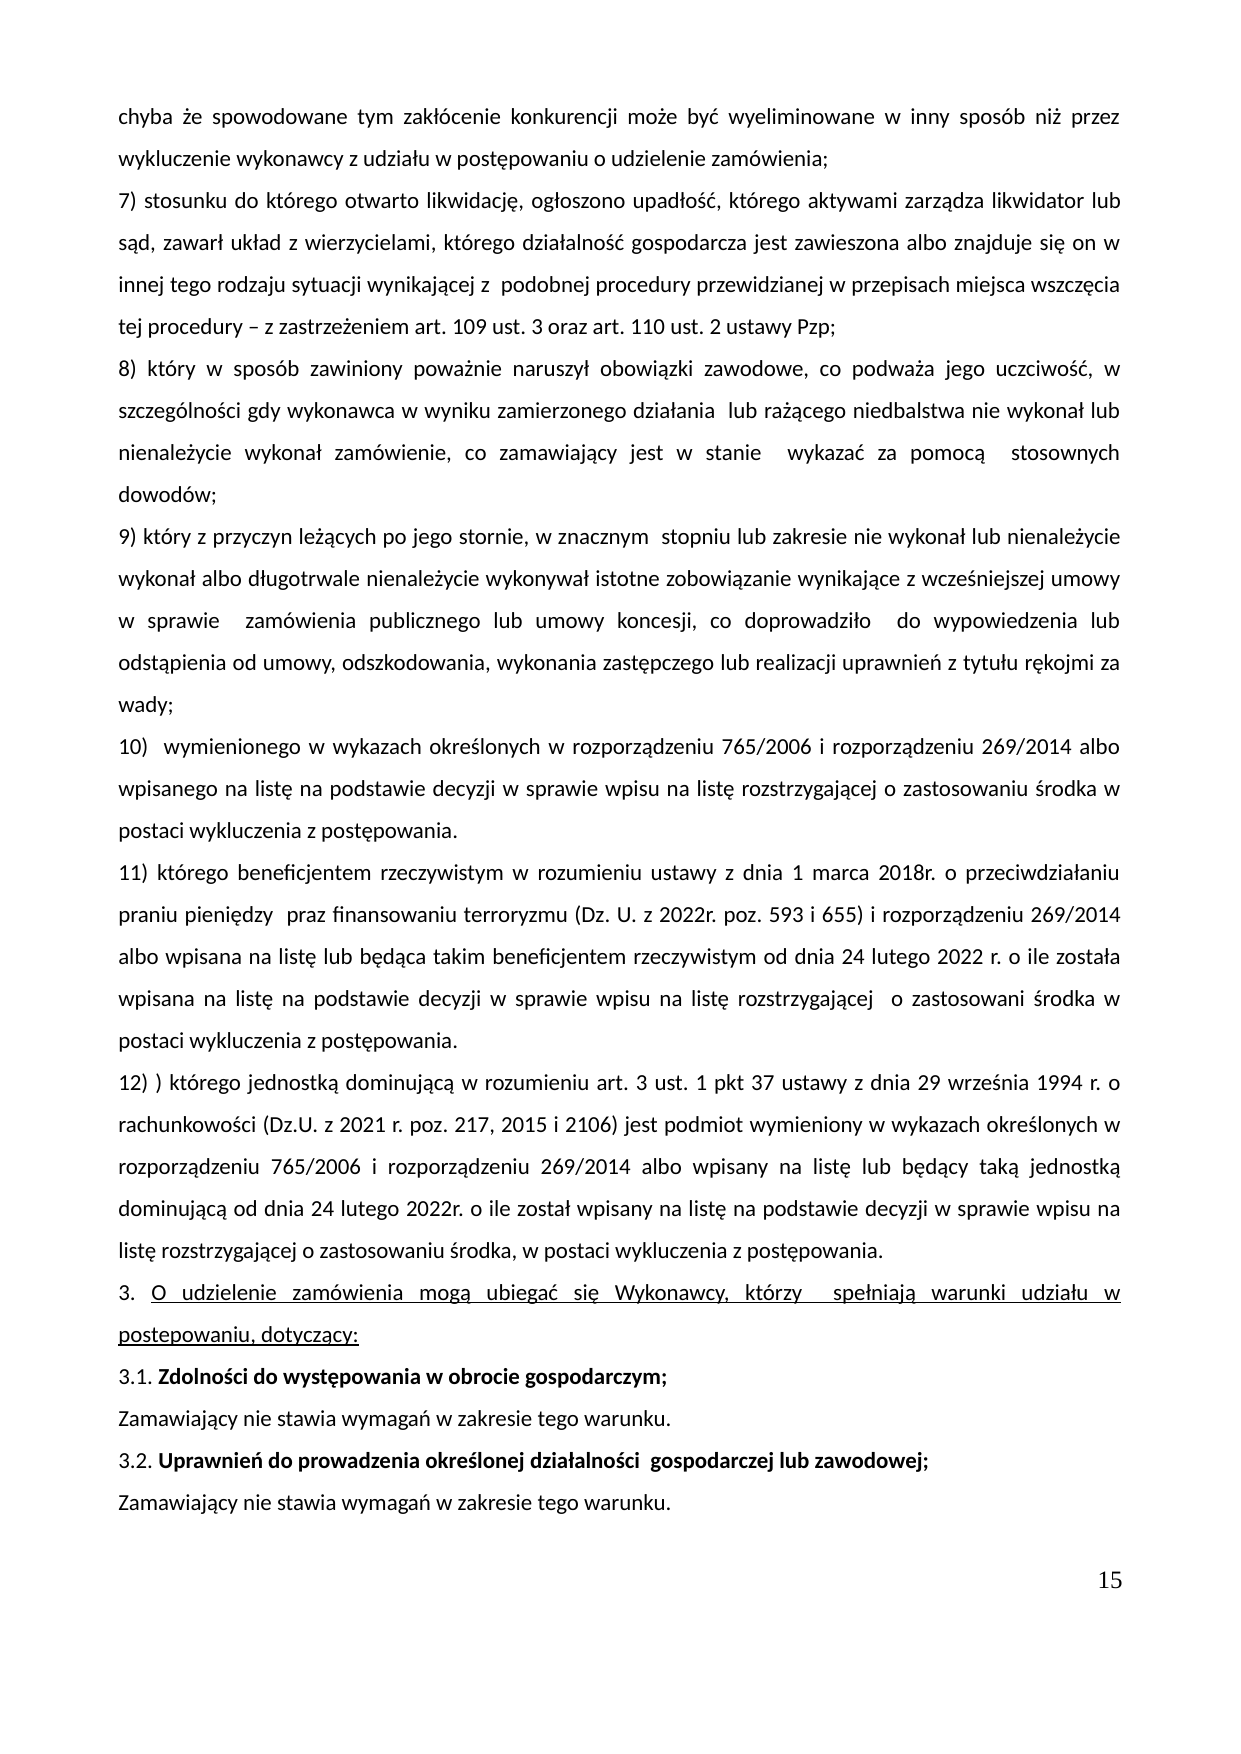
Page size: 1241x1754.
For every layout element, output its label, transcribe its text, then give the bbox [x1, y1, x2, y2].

text Zamawiający nie stawia wymagań w zakresie tego warunku. [118, 1404, 1122, 1432]
text Zamawiający nie stawia wymagań w zakresie tego warunku. [118, 1488, 1122, 1516]
text 9) który z przyczyn leżących po jego stornie, w znacznym stopniu lub zakresie nie wykonał lub nienależycie wykonał albo długotrwale nienależycie wykonywał istotne zobowiązanie wynikające z wcześniejszej umowy w sprawie zamówienia publicznego lub umowy koncesji, co doprowadziło do wypowiedzenia lub odstąpienia od umowy, odszkodowania, wykonania zastępczego lub realizacji uprawnień z tytułu rękojmi za wady; [118, 522, 1122, 718]
text 3.1. Zdolności do występowania w obrocie gospodarczym; [118, 1362, 1122, 1390]
text 3.2. Uprawnień do prowadzenia określonej działalności gospodarczej lub zawodowej; [118, 1446, 1122, 1474]
text 10) wymienionego w wykazach określonych w rozporządzeniu 765/2006 i rozporządzeniu 269/2014 albo wpisanego na listę na podstawie decyzji w sprawie wpisu na listę rozstrzygającej o zastosowaniu środka w postaci wykluczenia z postępowania. [118, 732, 1122, 844]
text chyba że spowodowane tym zakłócenie konkurencji może być wyeliminowane w inny sposób niż przez wykluczenie wykonawcy z udziału w postępowaniu o udzielenie zamówienia; [118, 102, 1122, 172]
text 8) który w sposób zawiniony poważnie naruszył obowiązki zawodowe, co podważa jego uczciwość, w szczególności gdy wykonawca w wyniku zamierzonego działania lub rażącego niedbalstwa nie wykonał lub nienależycie wykonał zamówienie, co zamawiający jest w stanie wykazać za pomocą stosownych dowodów; [118, 354, 1122, 508]
text 11) którego beneficjentem rzeczywistym w rozumieniu ustawy z dnia 1 marca 2018r. o przeciwdziałaniu praniu pieniędzy praz finansowaniu terroryzmu (Dz. U. z 2022r. poz. 593 i 655) i rozporządzeniu 269/2014 albo wpisana na listę lub będąca takim beneficjentem rzeczywistym od dnia 24 lutego 2022 r. o ile została wpisana na listę na podstawie decyzji w sprawie wpisu na listę rozstrzygającej o zastosowani środka w postaci wykluczenia z postępowania. [118, 858, 1122, 1054]
text 7) stosunku do którego otwarto likwidację, ogłoszono upadłość, którego aktywami zarządza likwidator lub sąd, zawarł układ z wierzycielami, którego działalność gospodarcza jest zawieszona albo znajduje się on w innej tego rodzaju sytuacji wynikającej z podobnej procedury przewidzianej w przepisach miejsca wszczęcia tej procedury – z zastrzeżeniem art. 109 ust. 3 oraz art. 110 ust. 2 ustawy Pzp; [118, 186, 1122, 340]
text 3. O udzielenie zamówienia mogą ubiegać się Wykonawcy, którzy spełniają warunki udziału w postepowaniu, dotyczący: [118, 1278, 1122, 1348]
text 12) ) którego jednostką dominującą w rozumieniu art. 3 ust. 1 pkt 37 ustawy z dnia 29 września 1994 r. o rachunkowości (Dz.U. z 2021 r. poz. 217, 2015 i 2106) jest podmiot wymieniony w wykazach określonych w rozporządzeniu 765/2006 i rozporządzeniu 269/2014 albo wpisany na listę lub będący taką jednostką dominującą od dnia 24 lutego 2022r. o ile został wpisany na listę na podstawie decyzji w sprawie wpisu na listę rozstrzygającej o zastosowaniu środka, w postaci wykluczenia z postępowania. [118, 1068, 1122, 1264]
